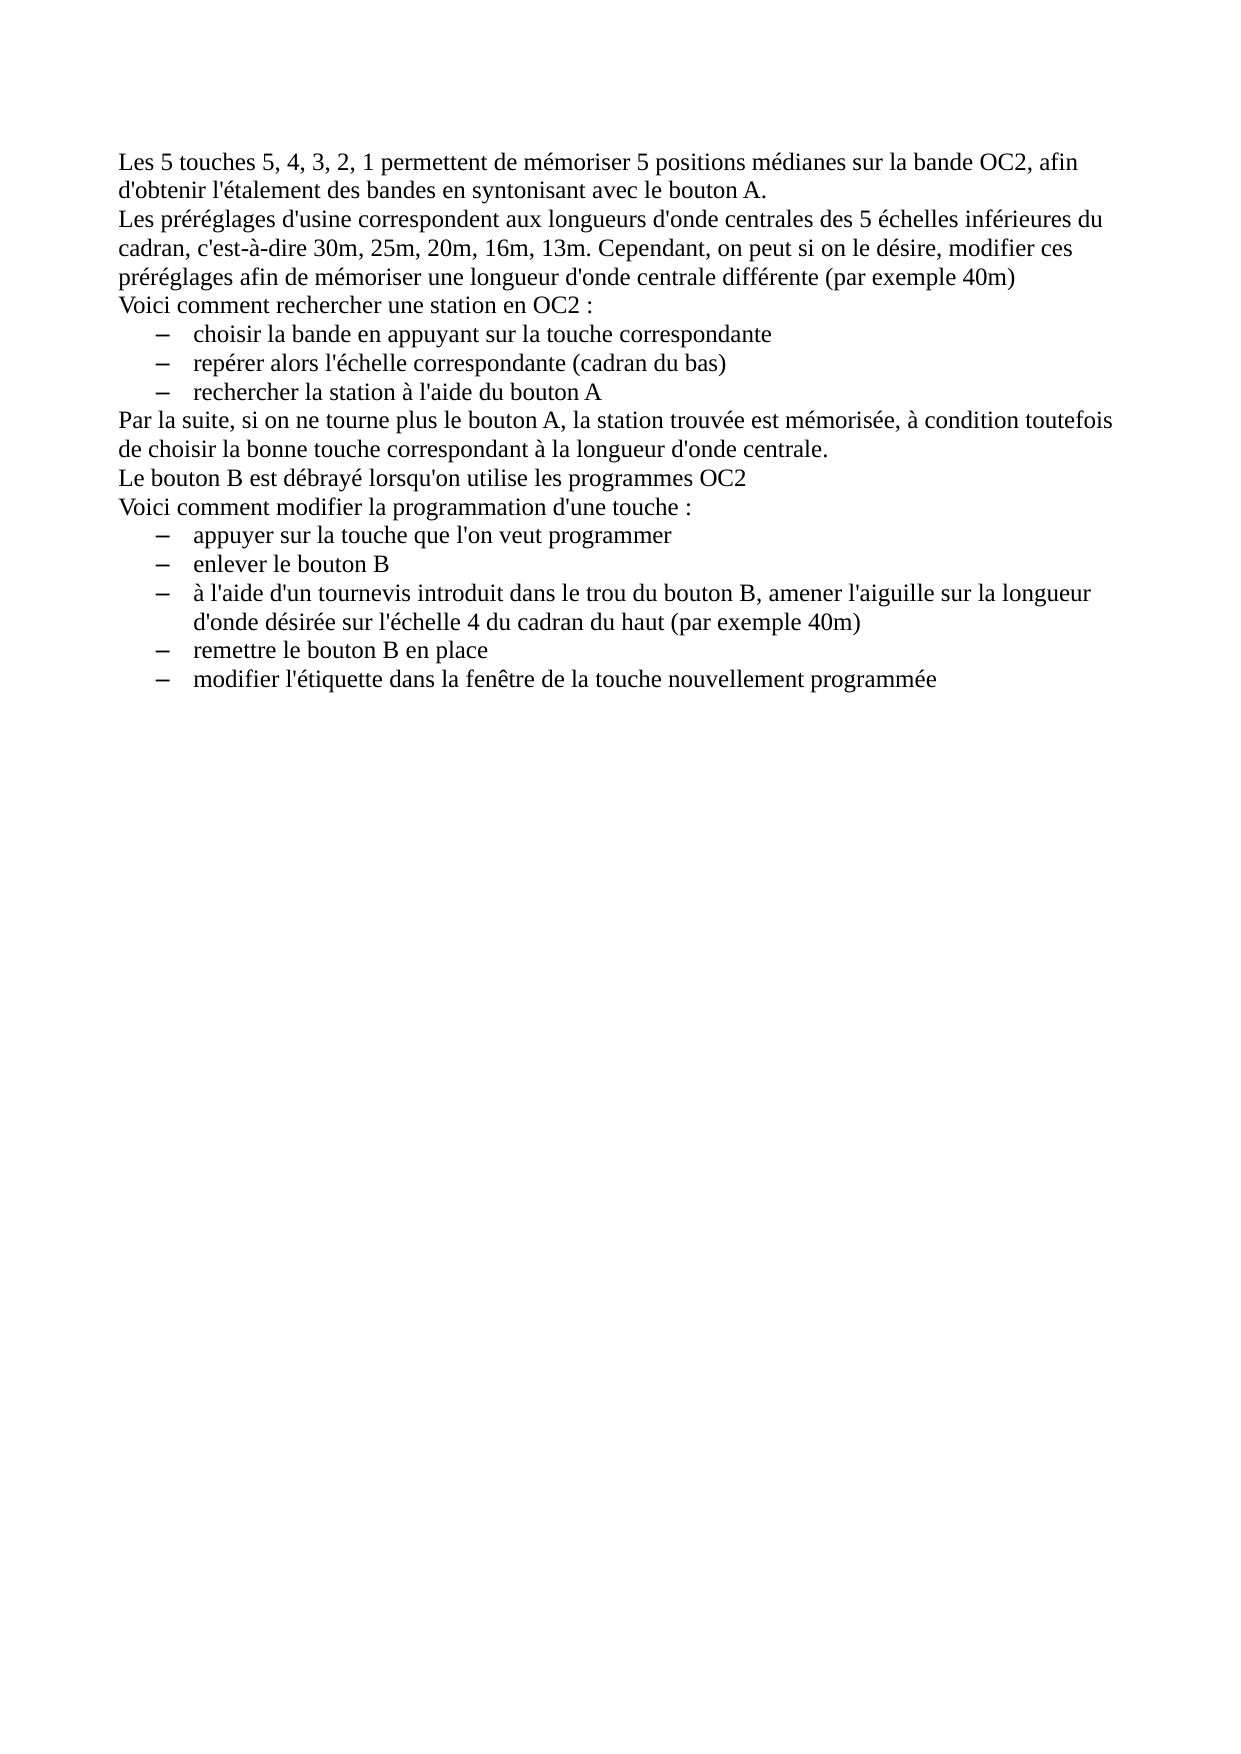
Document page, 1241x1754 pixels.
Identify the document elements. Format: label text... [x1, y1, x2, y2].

text Les 5 touches 5, 4, 3, 2, 1 permettent de mémoriser 5 positions médianes sur la bande OC2, afin d'obtenir l'étalement des bandes en syntonisant avec le bouton A. [118, 147, 1122, 204]
list choisir la bande en appuyant sur la touche correspondante [156, 319, 1122, 348]
list enlever le bouton B [156, 549, 1122, 578]
list remettre le bouton B en place [156, 636, 1122, 664]
list repérer alors l'échelle correspondante (cadran du bas) [156, 348, 1122, 377]
list modifier l'étiquette dans la fenêtre de la touche nouvellement programmée [156, 664, 1122, 693]
text Voici comment modifier la programmation d'une touche : [118, 492, 1122, 521]
list appuyer sur la touche que l'on veut programmer [156, 521, 1122, 549]
list à l'aide d'un tournevis introduit dans le trou du bouton B, amener l'aiguille sur la longueur d'onde désirée sur l'échelle 4 du cadran du haut (par exemple 40m) [156, 578, 1122, 636]
text Le bouton B est débrayé lorsqu'on utilise les programmes OC2 [118, 463, 1122, 492]
text Par la suite, si on ne tourne plus le bouton A, la station trouvée est mémorisée, à condition toutefois de choisir la bonne touche correspondant à la longueur d'onde centrale. [118, 406, 1122, 463]
text Les préréglages d'usine correspondent aux longueurs d'onde centrales des 5 échelles inférieures du cadran, c'est-à-dire 30m, 25m, 20m, 16m, 13m. Cependant, on peut si on le désire, modifier ces préréglages afin de mémoriser une longueur d'onde centrale différente (par exemple 40m) [118, 204, 1122, 291]
text Voici comment rechercher une station en OC2 : [118, 291, 1122, 319]
list rechercher la station à l'aide du bouton A [156, 377, 1122, 406]
